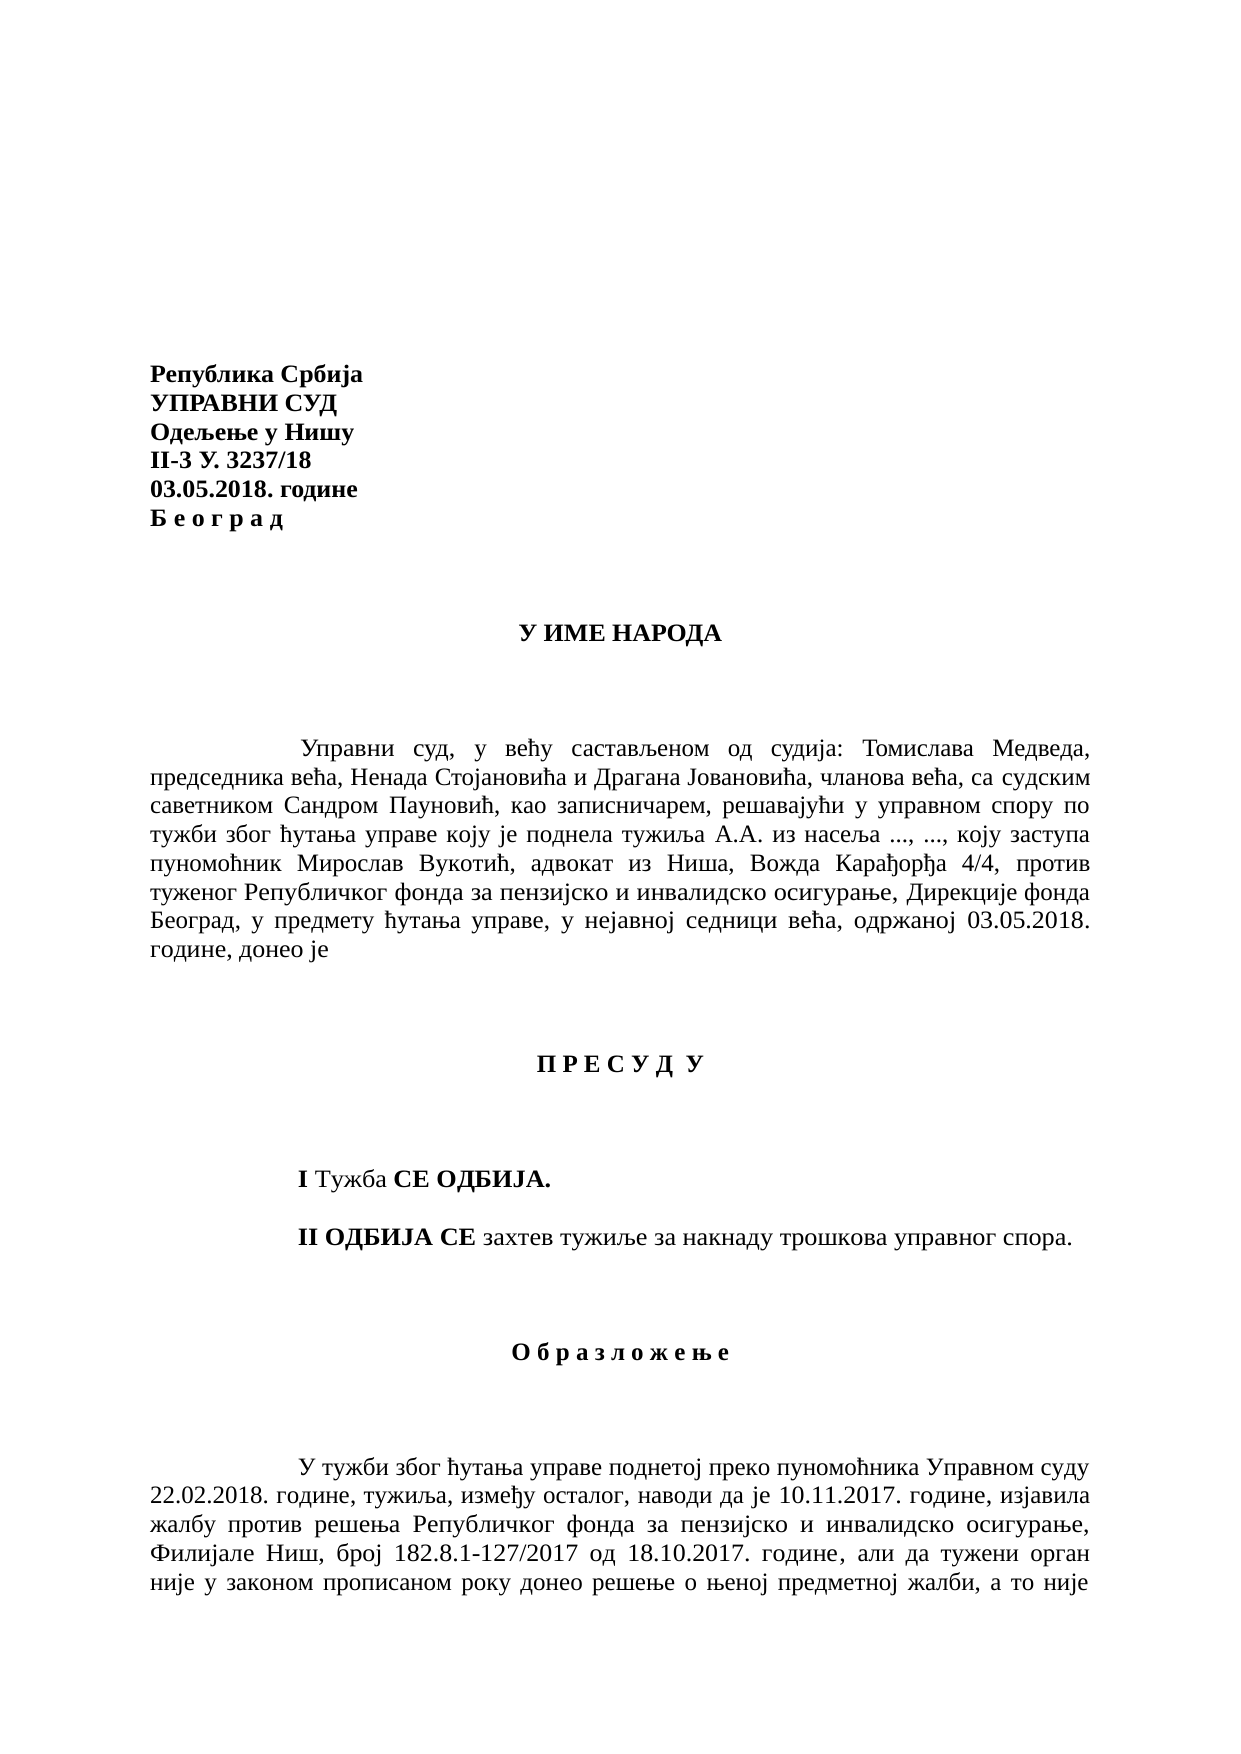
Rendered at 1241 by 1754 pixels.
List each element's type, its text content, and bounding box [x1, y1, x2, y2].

text Одељење у Нишу [150, 417, 1090, 445]
text УПРАВНИ СУД [150, 388, 1090, 417]
text I Тужба СЕ ОДБИЈА. [150, 1164, 1090, 1193]
text Управни суд, у већу састављеном од судија: Томислава Медведа, председника већа, Ненада Стојановића и Драгана Јовановића, чланова већа, са судским саветником Сандром Пауновић, као записничарем, решавајући у управном спору по тужби због ћутања управе коју је поднела тужиља А.А. из насеља ..., ..., коју заступа пуномоћник Мирослав Вукотић, адвокат из Ниша, Вожда Карађорђа 4/4, против туженог Републичког фонда за пензијско и инвалидско осигурање, Дирекције фонда Београд, у предмету ћутања управе, у нејавној седници већа, одржаној 03.05.2018. године, донео је [150, 733, 1090, 963]
text Република Србија [150, 148, 1090, 388]
text П Р Е С У Д У [150, 1049, 1090, 1078]
text Б е о г р а д [150, 503, 1090, 532]
text У ИМЕ НАРОДА [150, 618, 1090, 647]
text 03.05.2018. године [150, 474, 1090, 503]
text II-3 У. 3237/18 [150, 445, 1090, 474]
text О б р а з л о ж е њ е [150, 1337, 1090, 1365]
text У тужби због ћутања управе поднетој преко пуномоћника Управном суду 22.02.2018. године, тужиља, између осталог, наводи да је 10.11.2017. године, изјавила жалбу против решења Републичког фонда за пензијско и инвалидско осигурање, Филијале Ниш, број 182.8.1-127/2017 од 18.10.2017. године, али да тужени орган није у законом прописаном року донео решење о њеној предметној жалби, а то није [150, 1452, 1090, 1595]
text II ОДБИЈА СЕ захтев тужиље за накнаду трошкова управног спора. [150, 1222, 1090, 1250]
